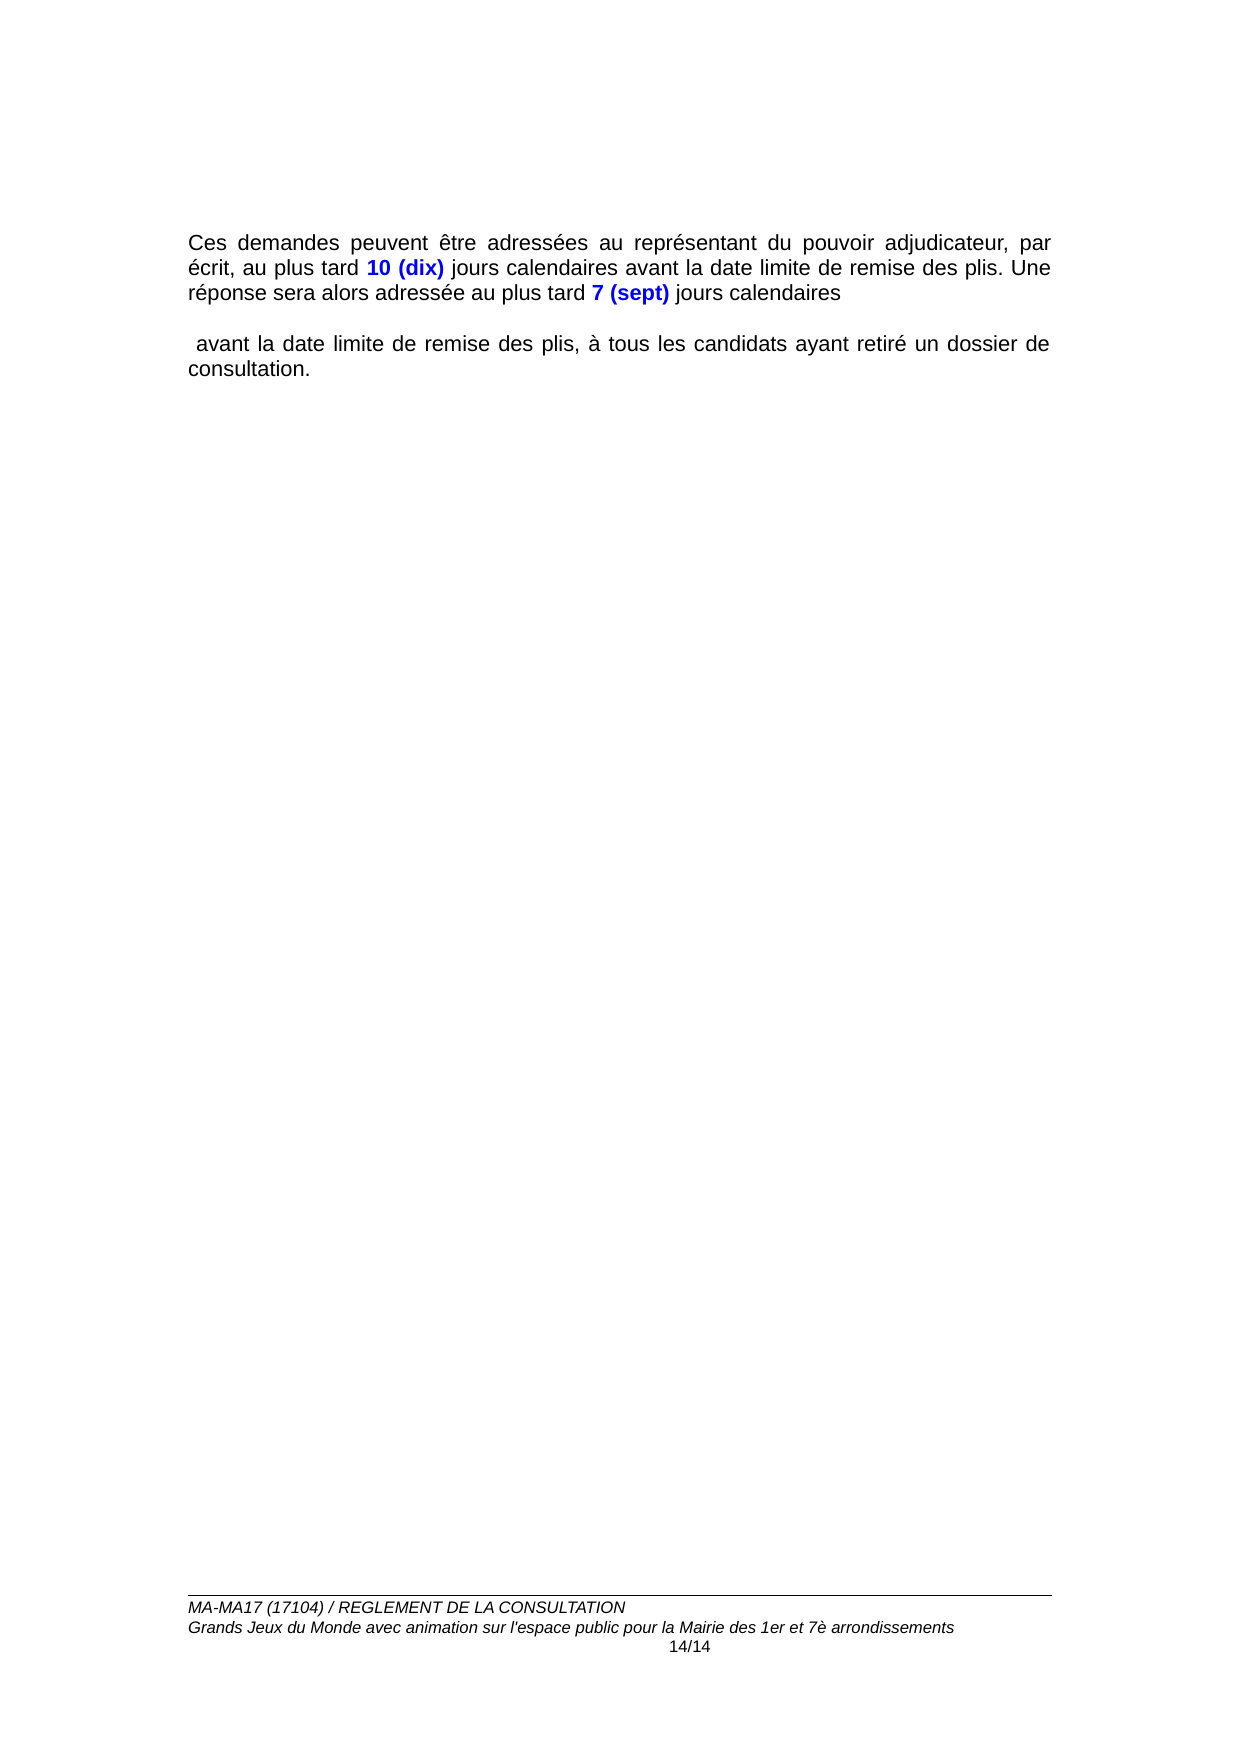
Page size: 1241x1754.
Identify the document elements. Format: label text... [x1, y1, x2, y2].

text avant la date limite de remise des plis, à tous les candidats ayant retiré un dossier de consultation. [188, 331, 1052, 381]
text Ces demandes peuvent être adressées au représentant du pouvoir adjudicateur, par écrit, au plus tard 10 (dix) jours calendaires avant la date limite de remise des plis. Une réponse sera alors adressée au plus tard 7 (sept) jours calendaires [188, 230, 1052, 305]
